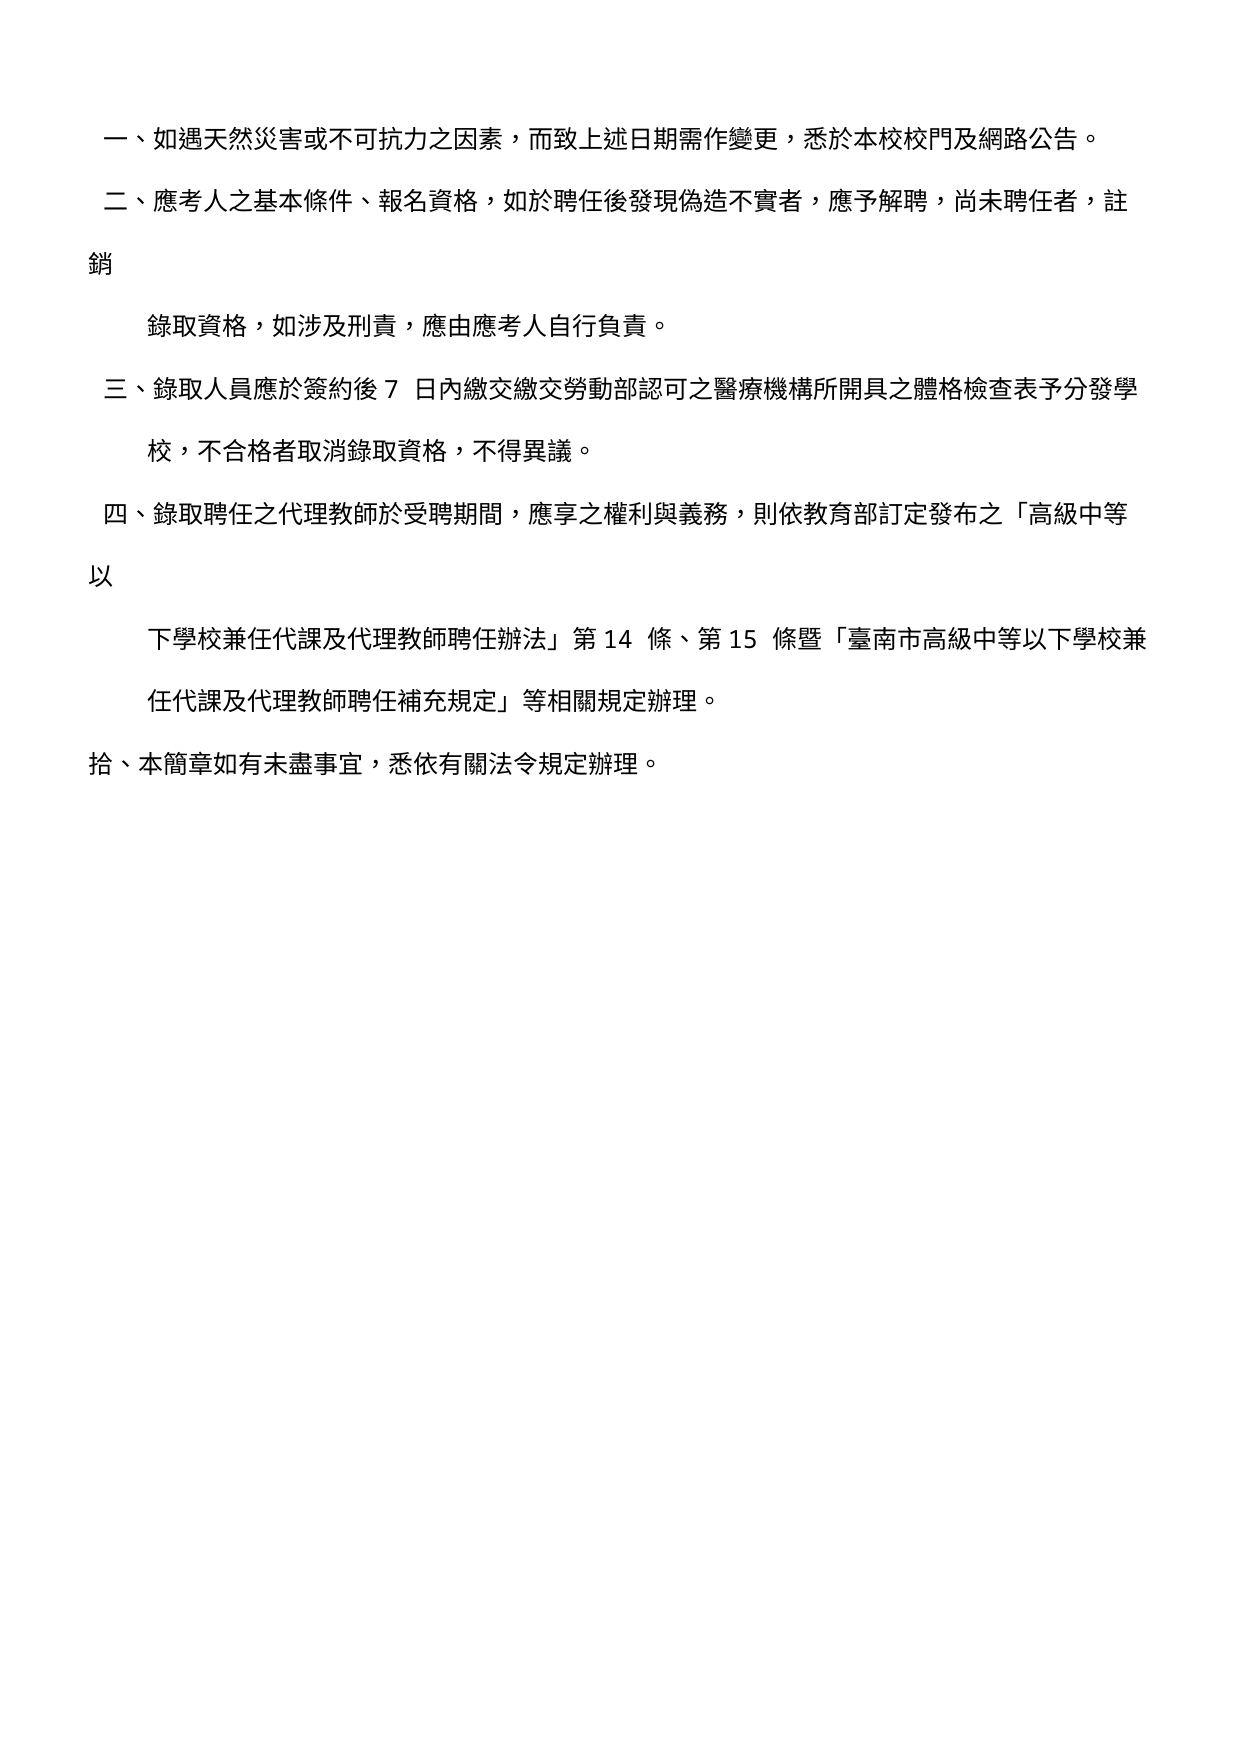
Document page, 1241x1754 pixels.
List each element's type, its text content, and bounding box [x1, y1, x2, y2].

text 錄取資格，如涉及刑責，應由應考人自行負責。 [89, 283, 1152, 346]
text 拾、本簡章如有未盡事宜，悉依有關法令規定辦理。 [89, 721, 1152, 783]
text 下學校兼任代課及代理教師聘任辦法」第14 條、第15 條暨「臺南市高級中等以下學校兼任代課及代理教師聘任補充規定」等相關規定辦理。 [148, 596, 1152, 721]
text 二、應考人之基本條件、報名資格，如於聘任後發現偽造不實者，應予解聘，尚未聘任者，註銷 [89, 158, 1152, 283]
text 三、錄取人員應於簽約後7 日內繳交繳交勞動部認可之醫療機構所開具之體格檢查表予分發學 [89, 346, 1152, 408]
text 一、如遇天然災害或不可抗力之因素，而致上述日期需作變更，悉於本校校門及網路公告。 [89, 96, 1152, 158]
text 校，不合格者取消錄取資格，不得異議。 [89, 408, 1152, 471]
text 四、錄取聘任之代理教師於受聘期間，應享之權利與義務，則依教育部訂定發布之「高級中等以 [89, 471, 1152, 596]
